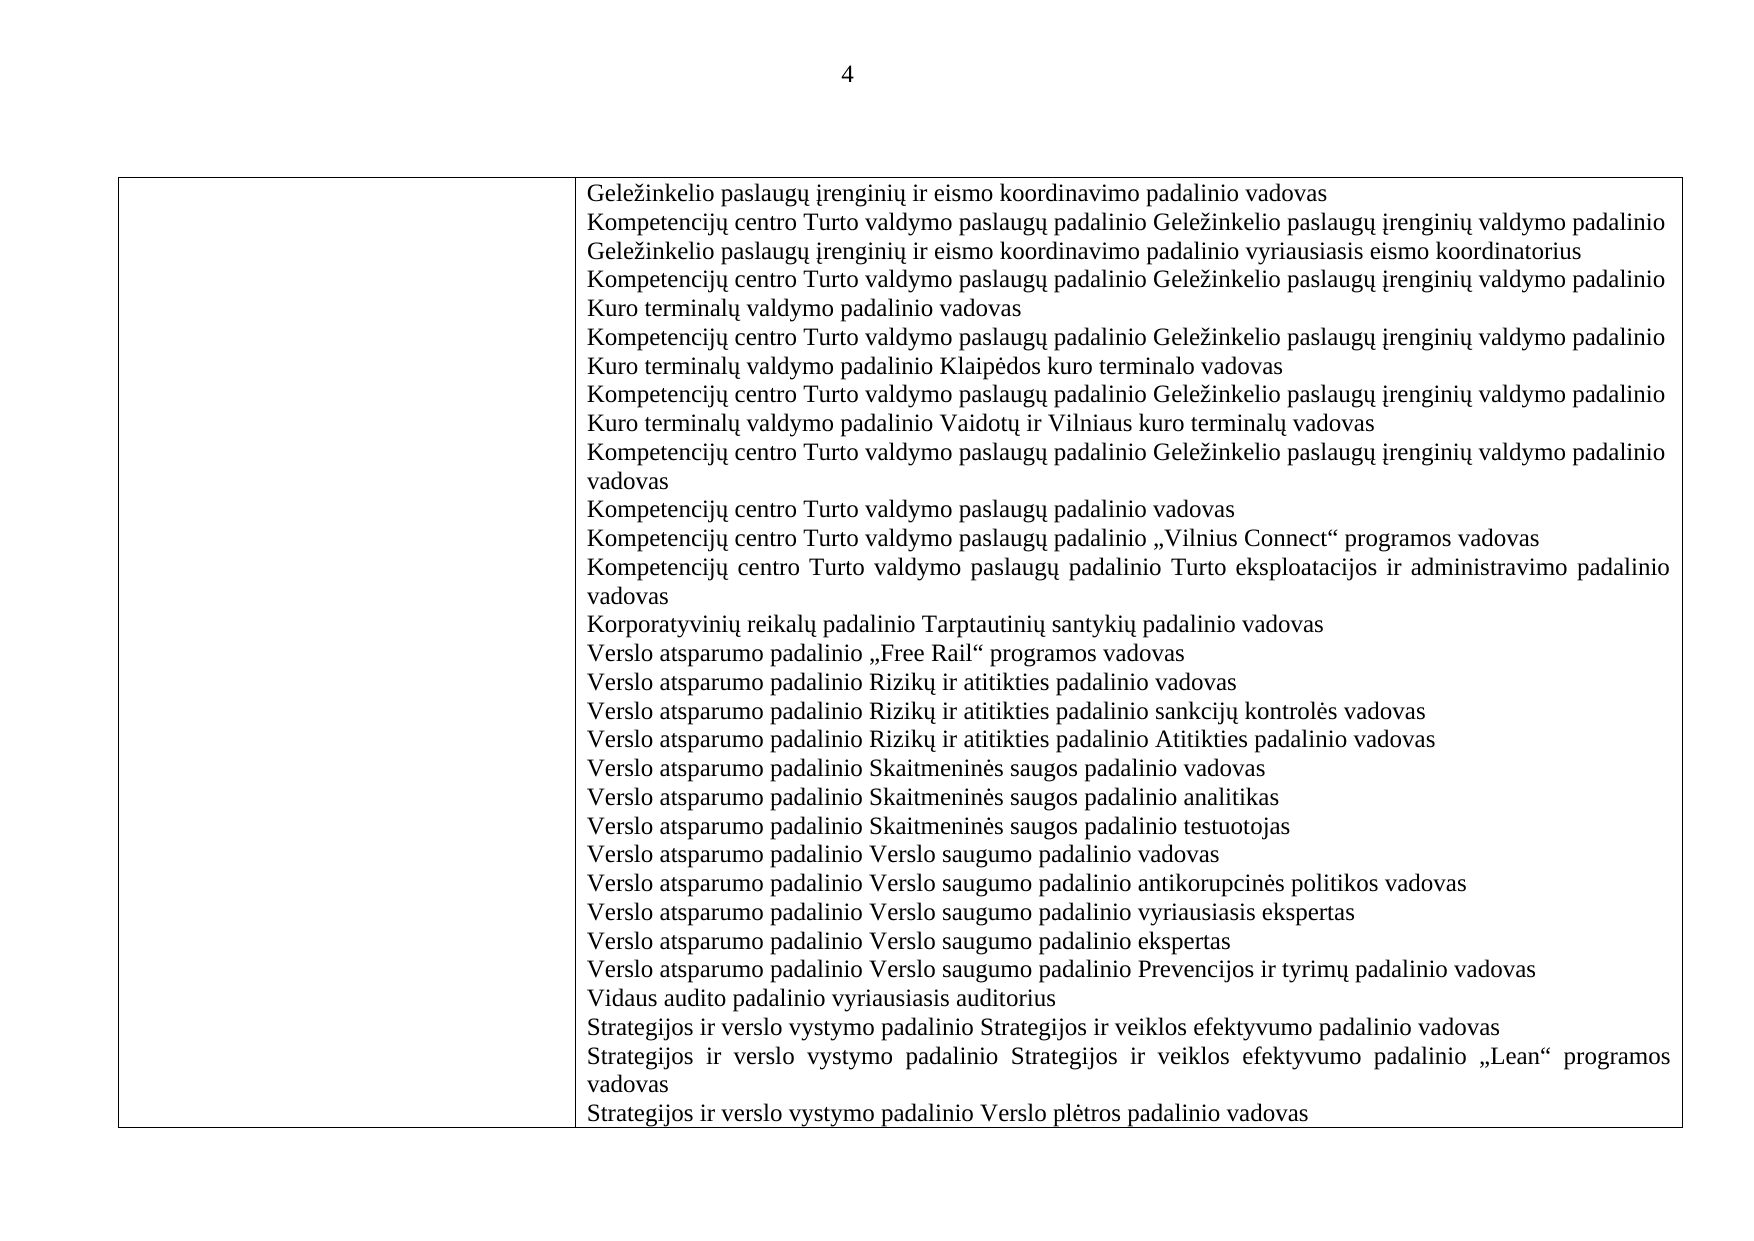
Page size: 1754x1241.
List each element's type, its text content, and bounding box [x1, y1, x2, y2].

table_cell Geležinkelio paslaugų įrenginių ir eismo koordinavimo padalinio vadovas Kompetencijų centro Turto valdymo paslaugų padalinio Geležinkelio paslaugų įrenginių valdymo padalinio Geležinkelio paslaugų įrenginių ir eismo koordinavimo padalinio vyriausiasis eismo koordinatorius Kompetencijų centro Turto valdymo paslaugų padalinio Geležinkelio paslaugų įrenginių valdymo padalinio Kuro terminalų valdymo padalinio vadovas Kompetencijų centro Turto valdymo paslaugų padalinio Geležinkelio paslaugų įrenginių valdymo padalinio Kuro terminalų valdymo padalinio Klaipėdos kuro terminalo vadovas Kompetencijų centro Turto valdymo paslaugų padalinio Geležinkelio paslaugų įrenginių valdymo padalinio Kuro terminalų valdymo padalinio Vaidotų ir Vilniaus kuro terminalų vadovas Kompetencijų centro Turto valdymo paslaugų padalinio Geležinkelio paslaugų įrenginių valdymo padalinio vadovas Kompetencijų centro Turto valdymo paslaugų padalinio vadovas Kompetencijų centro Turto valdymo paslaugų padalinio „Vilnius Connect“ programos vadovas Kompetencijų centro Turto valdymo paslaugų padalinio Turto eksploatacijos ir administravimo padalinio vadovas Korporatyvinių reikalų padalinio Tarptautinių santykių padalinio vadovas Verslo atsparumo padalinio „Free Rail“ programos vadovas Verslo atsparumo padalinio Rizikų ir atitikties padalinio vadovas Verslo atsparumo padalinio Rizikų ir atitikties padalinio sankcijų kontrolės vadovas Verslo atsparumo padalinio Rizikų ir atitikties padalinio Atitikties padalinio vadovas Verslo atsparumo padalinio Skaitmeninės saugos padalinio vadovas Verslo atsparumo padalinio Skaitmeninės saugos padalinio analitikas Verslo atsparumo padalinio Skaitmeninės saugos padalinio testuotojas Verslo atsparumo padalinio Verslo saugumo padalinio vadovas Verslo atsparumo padalinio Verslo saugumo padalinio antikorupcinės politikos vadovas Verslo atsparumo padalinio Verslo saugumo padalinio vyriausiasis ekspertas Verslo atsparumo padalinio Verslo saugumo padalinio ekspertas Verslo atsparumo padalinio Verslo saugumo padalinio Prevencijos ir tyrimų padalinio vadovas Vidaus audito padalinio vyriausiasis auditorius Strategijos ir verslo vystymo padalinio Strategijos ir veiklos efektyvumo padalinio vadovas Strategijos ir verslo vystymo padalinio Strategijos ir veiklos efektyvumo padalinio „Lean“ programos vadovas Strategijos ir verslo vystymo padalinio Verslo plėtros padalinio vadovas [576, 178, 1682, 1127]
table_cell [119, 178, 575, 1127]
